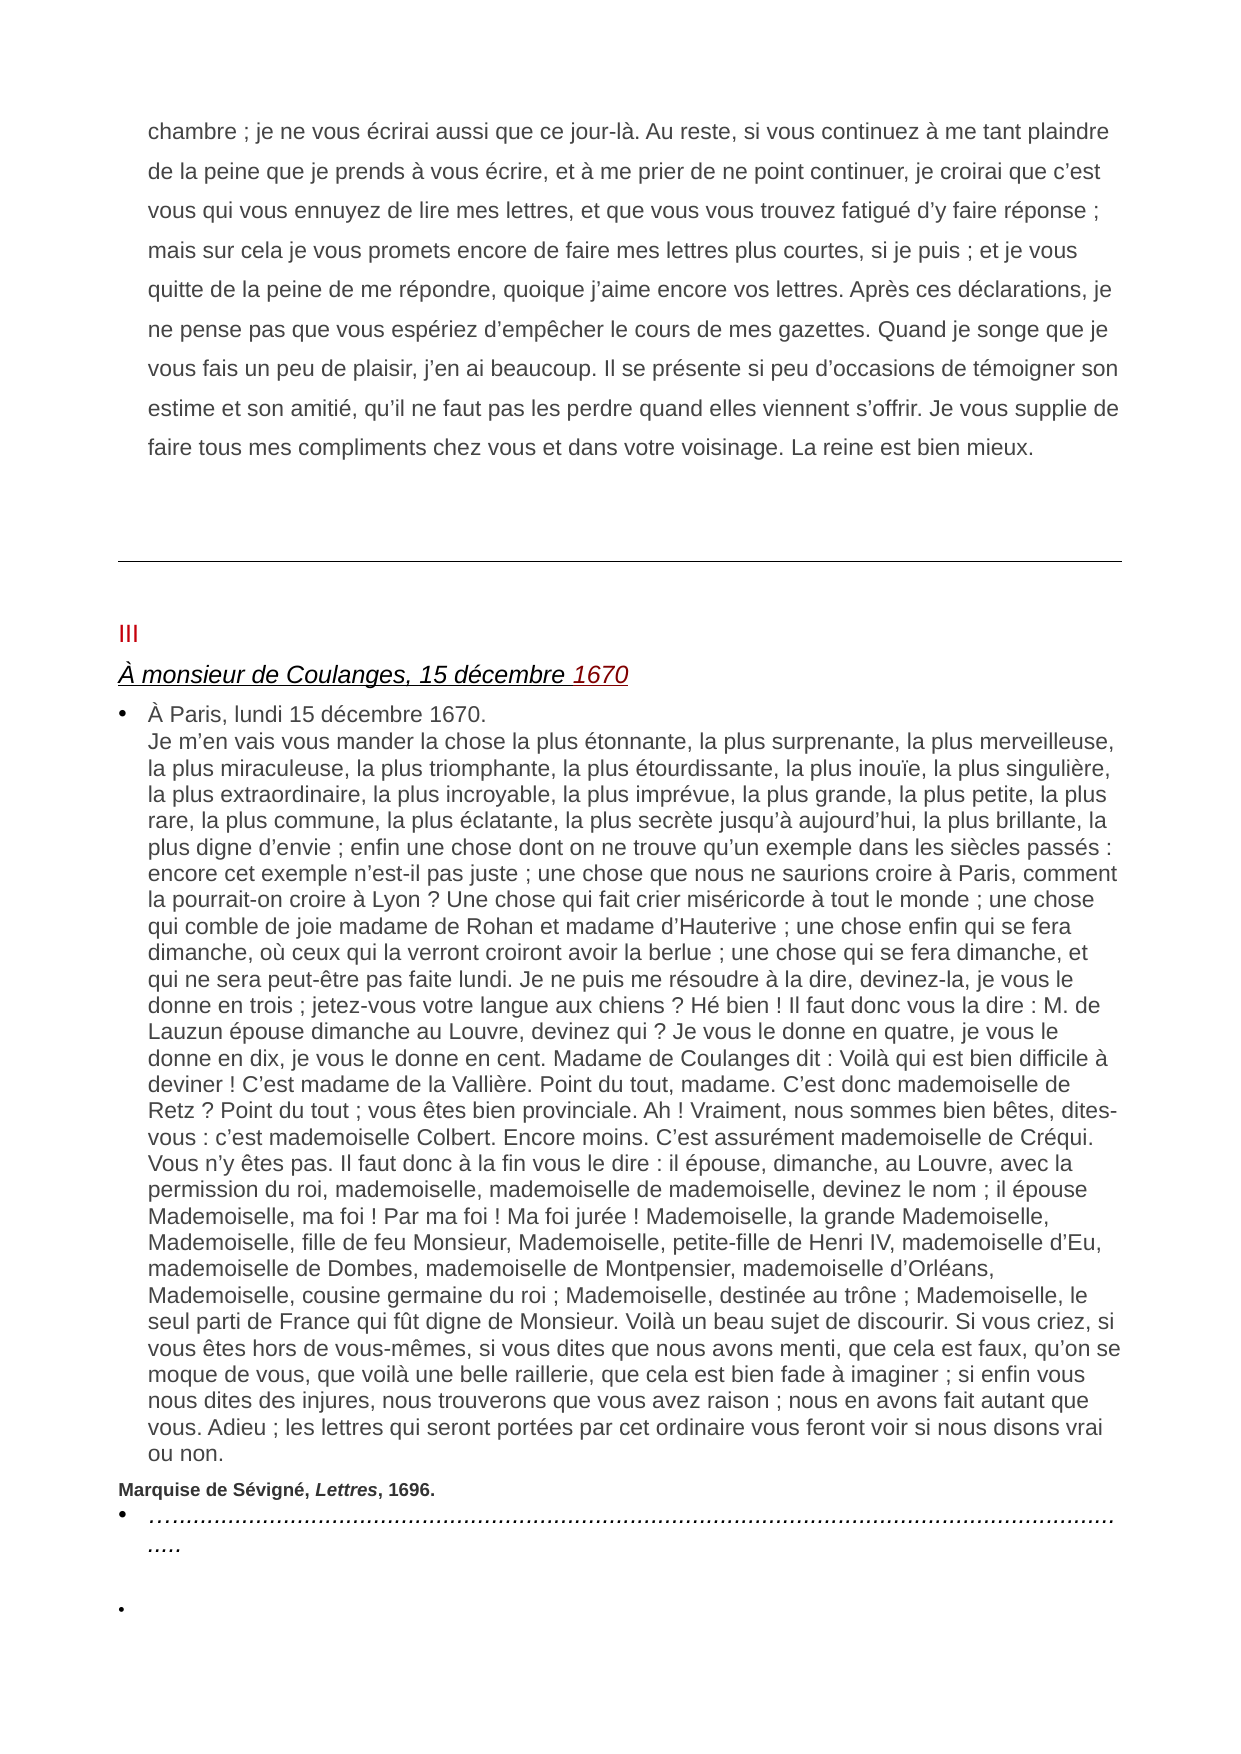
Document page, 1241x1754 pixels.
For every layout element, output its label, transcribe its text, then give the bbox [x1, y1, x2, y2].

list À Paris, lundi 15 décembre 1670. Je m’en vais vous mander la chose la plus étonnante, la plus surprenante, la plus merveilleuse, la plus miraculeuse, la plus triomphante, la plus étourdissante, la plus inouïe, la plus singulière, la plus extraordinaire, la plus incroyable, la plus imprévue, la plus grande, la plus petite, la plus rare, la plus commune, la plus éclatante, la plus secrète jusqu’à aujourd’hui, la plus brillante, la plus digne d’envie ; enfin une chose dont on ne trouve qu’un exemple dans les siècles passés : encore cet exemple n’est-il pas juste ; une chose que nous ne saurions croire à Paris, comment la pourrait-on croire à Lyon ? Une chose qui fait crier miséricorde à tout le monde ; une chose qui comble de joie madame de Rohan et madame d’Hauterive ; une chose enfin qui se fera dimanche, où ceux qui la verront croiront avoir la berlue ; une chose qui se fera dimanche, et qui ne sera peut-être pas faite lundi. Je ne puis me résoudre à la dire, devinez-la, je vous le donne en trois ; jetez-vous votre langue aux chiens ? Hé bien ! Il faut donc vous la dire : M. de Lauzun épouse dimanche au Louvre, devinez qui ? Je vous le donne en quatre, je vous le donne en dix, je vous le donne en cent. Madame de Coulanges dit : Voilà qui est bien difficile à deviner ! C’est madame de la Vallière. Point du tout, madame. C’est donc mademoiselle de Retz ? Point du tout ; vous êtes bien provinciale. Ah ! Vraiment, nous sommes bien bêtes, dites-vous : c’est mademoiselle Colbert. Encore moins. C’est assurément mademoiselle de Créqui. Vous n’y êtes pas. Il faut donc à la fin vous le dire : il épouse, dimanche, au Louvre, avec la permission du roi, mademoiselle, mademoiselle de mademoiselle, devinez le nom ; il épouse Mademoiselle, ma foi ! Par ma foi ! Ma foi jurée ! Mademoiselle, la grande Mademoiselle, Mademoiselle, fille de feu Monsieur, Mademoiselle, petite-fille de Henri IV, mademoiselle d’Eu, mademoiselle de Dombes, mademoiselle de Montpensier, mademoiselle d’Orléans, Mademoiselle, cousine germaine du roi ; Mademoiselle, destinée au trône ; Mademoiselle, le seul parti de France qui fût digne de Monsieur. Voilà un beau sujet de discourir. Si vous criez, si vous êtes hors de vous-mêmes, si vous dites que nous avons menti, que cela est faux, qu’on se moque de vous, que voilà une belle raillerie, que cela est bien fade à imaginer ; si enfin vous nous dites des injures, nous trouverons que vous avez raison ; nous en avons fait autant que vous. Adieu ; les lettres qui seront portées par cet ordinaire vous feront voir si nous disons vrai ou non. [118, 701, 1122, 1466]
list …............................................................................................................................................. [118, 1500, 1122, 1587]
text III [118, 619, 1122, 648]
text À monsieur de Coulanges, 15 décembre 1670 [118, 660, 1122, 689]
list chambre ; je ne vous écrirai aussi que ce jour-là. Au reste, si vous continuez à me tant plaindre de la peine que je prends à vous écrire, et à me prier de ne point continuer, je croirai que c’est vous qui vous ennuyez de lire mes lettres, et que vous vous trouvez fatigué d’y faire réponse ; mais sur cela je vous promets encore de faire mes lettres plus courtes, si je puis ; et je vous quitte de la peine de me répondre, quoique j’aime encore vos lettres. Après ces déclarations, je ne pense pas que vous espériez d’empêcher le cours de mes gazettes. Quand je songe que je vous fais un peu de plaisir, j’en ai beaucoup. Il se présente si peu d’occasions de témoigner son estime et son amitié, qu’il ne faut pas les perdre quand elles viennent s’offrir. Je vous supplie de faire tous mes compliments chez vous et dans votre voisinage. La reine est bien mieux. [118, 118, 1122, 460]
text Marquise de Sévigné, Lettres, 1696. [118, 1479, 1122, 1500]
